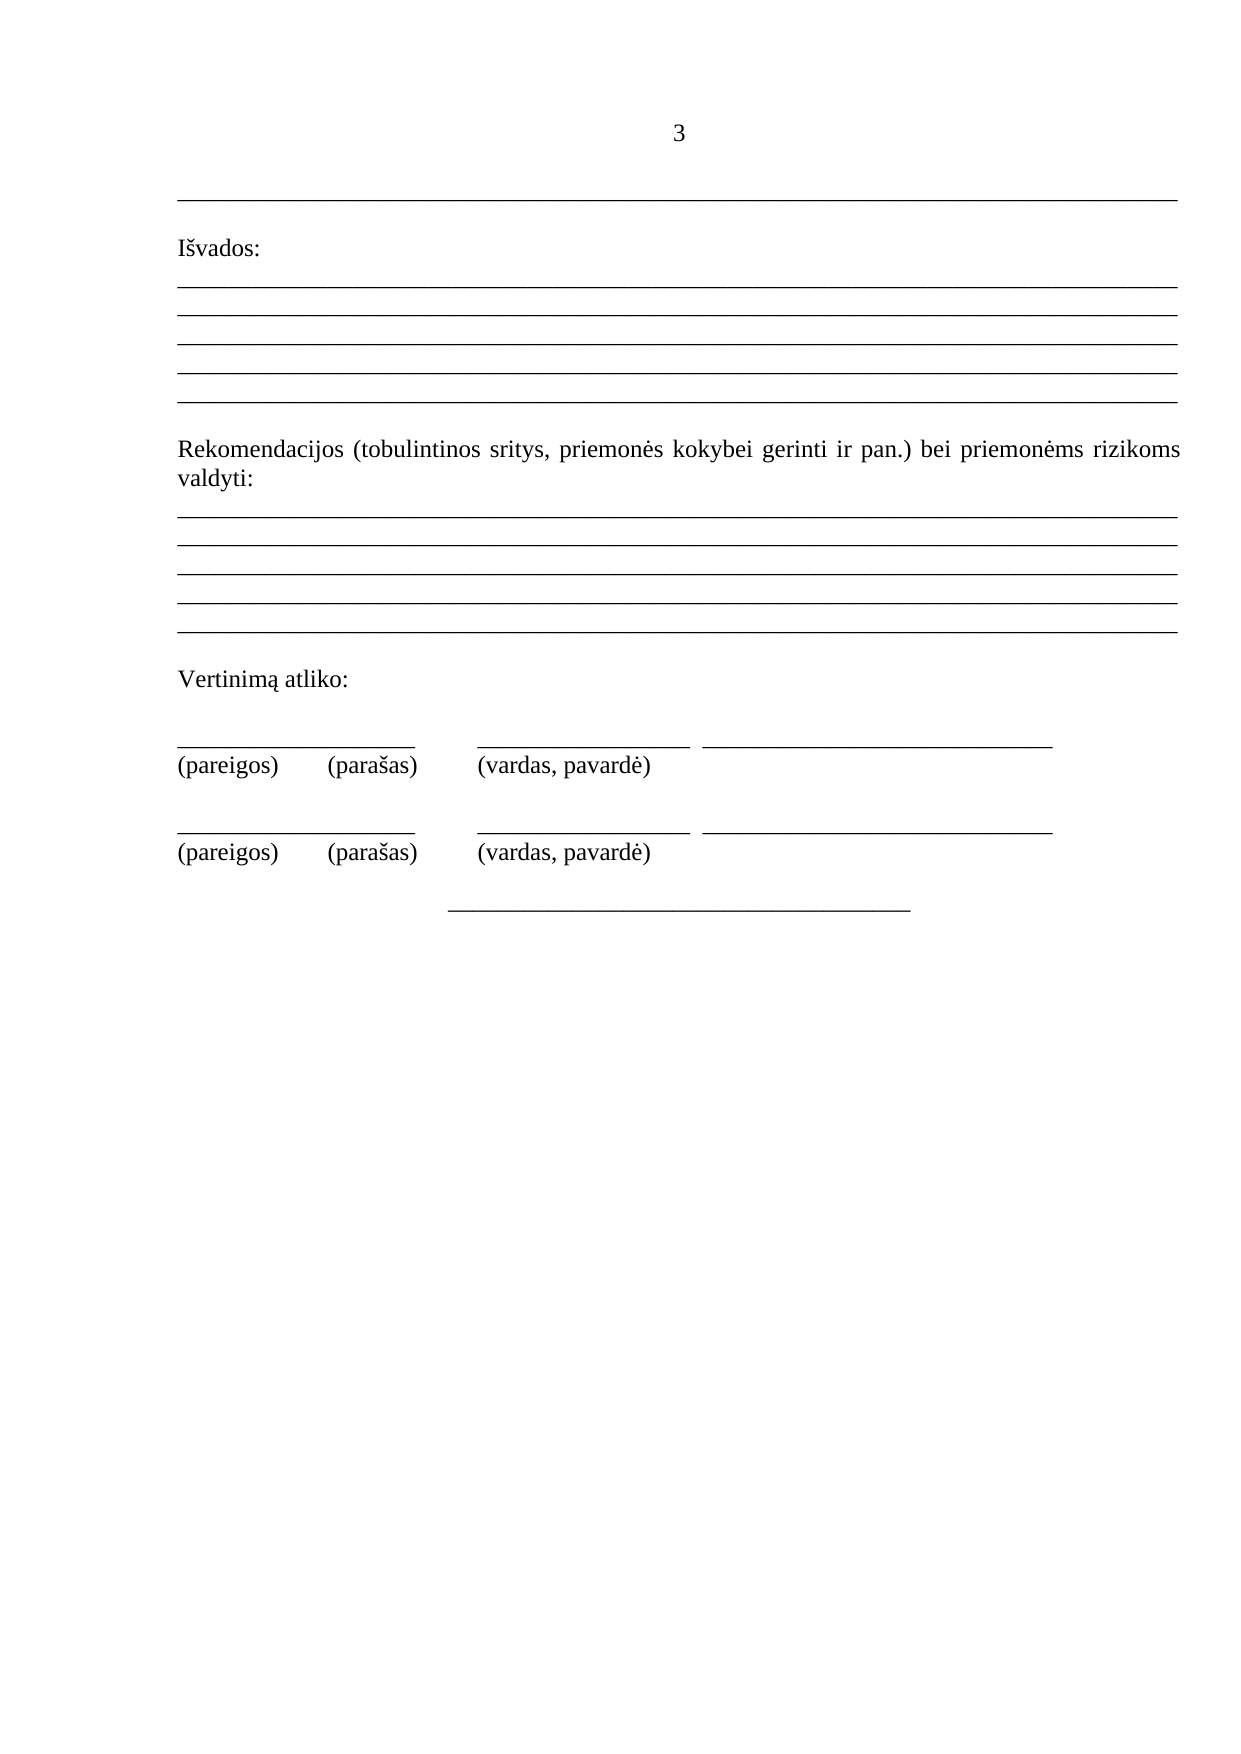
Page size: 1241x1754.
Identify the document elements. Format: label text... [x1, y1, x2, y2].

text ________________________________________________________________________________ [177, 377, 1181, 406]
text Išvados: [177, 233, 1181, 262]
text Vertinimą atliko: [177, 664, 1181, 693]
text ___________________ _________________ ____________________________ [177, 722, 1181, 751]
text Rekomendacijos (tobulintinos sritys, priemonės kokybei gerinti ir pan.) bei priemonėms rizikoms valdyti: [177, 434, 1181, 492]
text ________________________________________________________________________________ [177, 521, 1181, 549]
text (pareigos) (parašas) (vardas, pavardė) [177, 751, 1181, 779]
text ________________________________________________________________________________ [177, 348, 1181, 377]
text ________________________________________________________________________________ [177, 291, 1181, 319]
text ________________________________________________________________________________ [177, 262, 1181, 291]
text (pareigos) (parašas) (vardas, pavardė) [177, 837, 1181, 866]
text ________________________________________________________________________________ [177, 176, 1181, 204]
text ________________________________________________________________________________ [177, 549, 1181, 578]
text ________________________________________________________________________________ [177, 578, 1181, 607]
text ________________________________________________________________________________ [177, 492, 1181, 521]
text ________________________________________________________________________________ [177, 319, 1181, 348]
text ––––––––––––––––––––––––––––––––––––– [177, 894, 1181, 923]
text ________________________________________________________________________________ [177, 607, 1181, 636]
text ___________________ _________________ ____________________________ [177, 808, 1181, 837]
